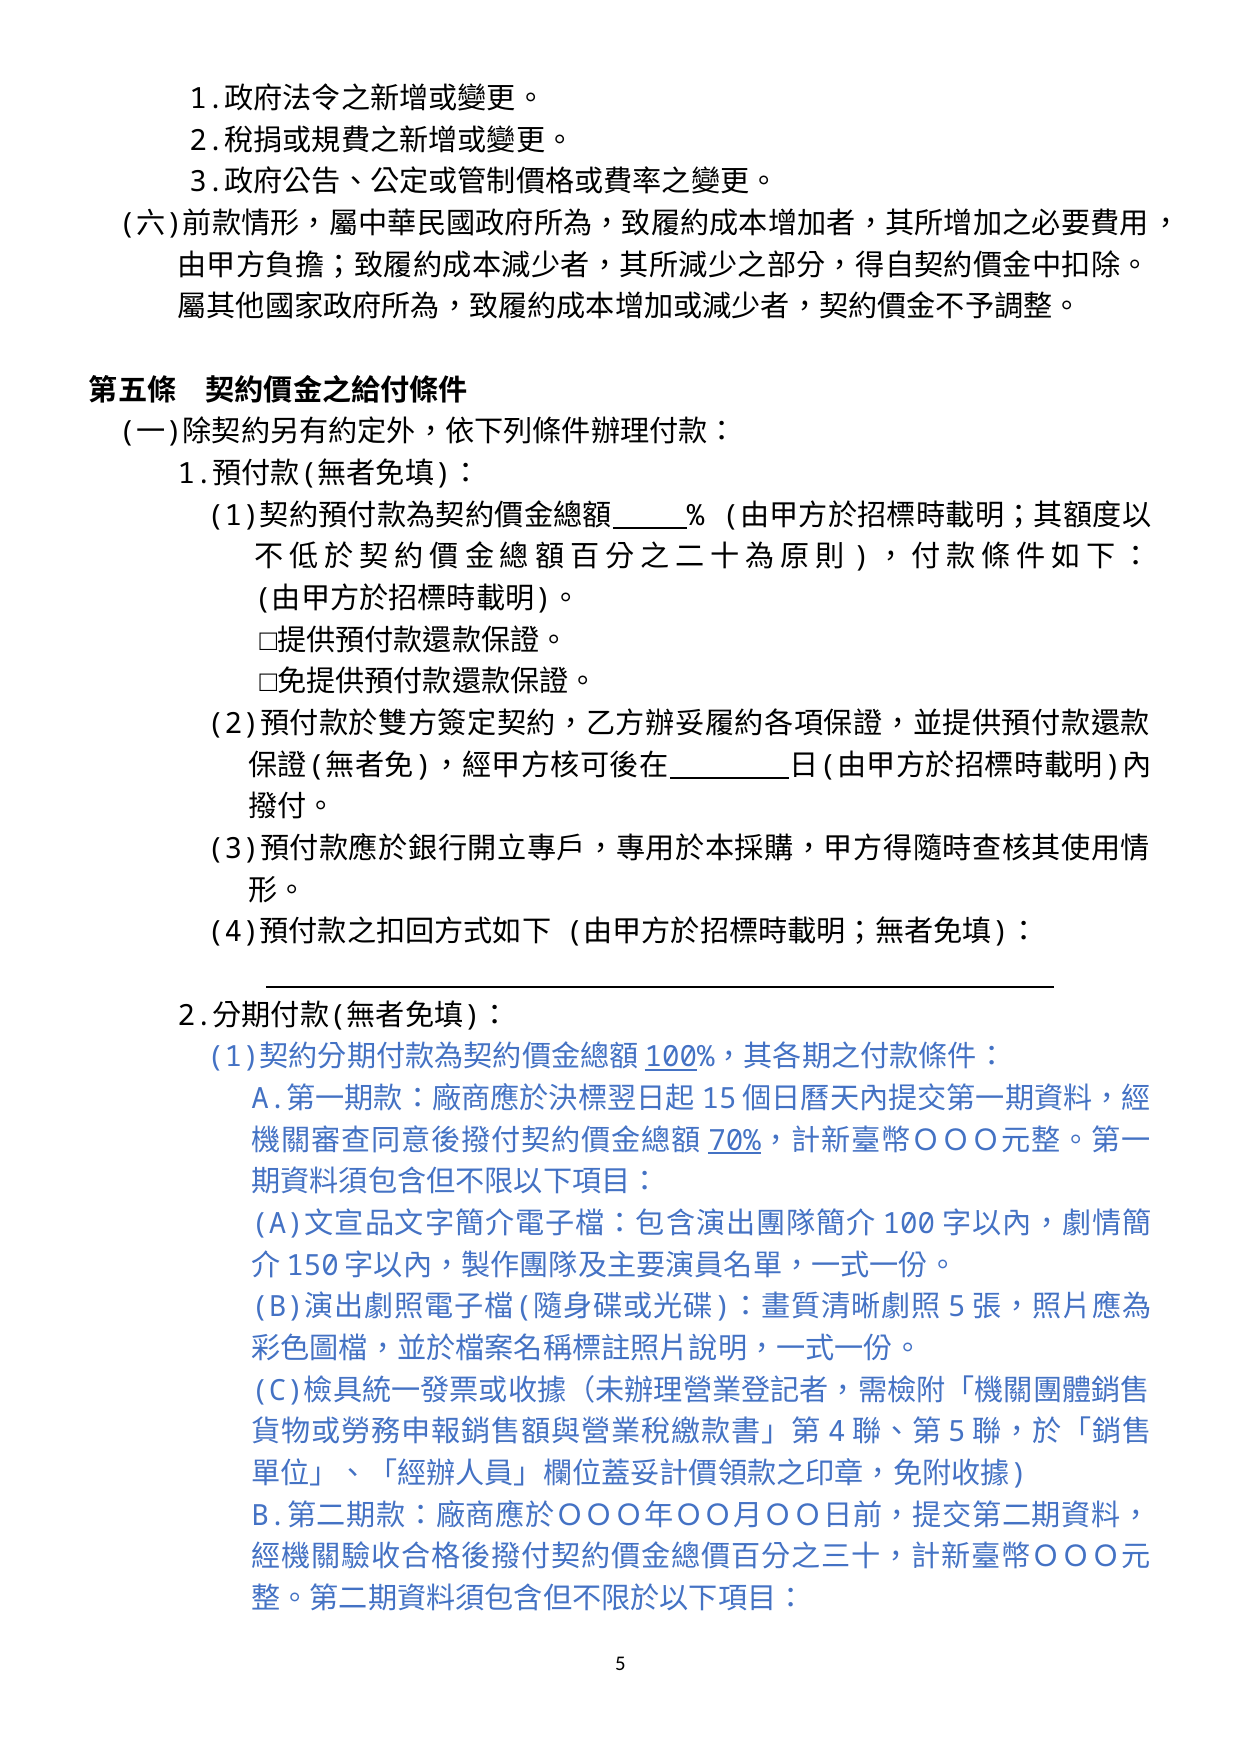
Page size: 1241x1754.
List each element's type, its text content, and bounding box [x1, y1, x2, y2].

text (3)預付款應於銀行開立專戶，專用於本採購，甲方得隨時查核其使用情形。 [207, 825, 1152, 908]
text 1.預付款(無者免填)： [177, 450, 1152, 492]
text □免提供預付款還款保證。 [207, 658, 1152, 700]
text B.第二期款：廠商應於ＯＯＯ年ＯＯ月ＯＯ日前，提交第二期資料，經機關驗收合格後撥付契約價金總價百分之三十，計新臺幣ＯＯＯ元整。第二期資料須包含但不限於以下項目： [251, 1492, 1152, 1617]
text 第五條 契約價金之給付條件 [89, 367, 1152, 408]
text (六)前款情形，屬中華民國政府所為，致履約成本增加者，其所增加之必要費用，由甲方負擔；致履約成本減少者，其所減少之部分，得自契約價金中扣除。屬其他國家政府所為，致履約成本增加或減少者，契約價金不予調整。 [118, 200, 1152, 325]
text □提供預付款還款保證。 [207, 617, 1152, 658]
text (1)契約分期付款為契約價金總額100%，其各期之付款條件： [207, 1033, 1152, 1075]
text 2.稅捐或規費之新增或變更。 [189, 117, 1146, 158]
text (B)演出劇照電子檔(隨身碟或光碟)：畫質清晰劇照5張，照片應為彩色圖檔，並於檔案名稱標註照片說明，一式一份。 [251, 1283, 1152, 1367]
text 1.政府法令之新增或變更。 [189, 75, 1146, 117]
text (4)預付款之扣回方式如下 (由甲方於招標時載明；無者免填)： [207, 908, 1152, 950]
text 3.政府公告、公定或管制價格或費率之變更。 [189, 158, 1146, 200]
text 2.分期付款(無者免填)： [177, 992, 1152, 1033]
text (2)預付款於雙方簽定契約，乙方辦妥履約各項保證，並提供預付款還款保證(無者免)，經甲方核可後在 日(由甲方於招標時載明)內撥付。 [207, 700, 1152, 825]
text (A)文宣品文字簡介電子檔：包含演出團隊簡介100字以內，劇情簡介150字以內，製作團隊及主要演員名單，一式一份。 [251, 1200, 1152, 1283]
text (C)檢具統一發票或收據（未辦理營業登記者，需檢附「機關團體銷售貨物或勞務申報銷售額與營業稅繳款書」第4聯、第5聯，於「銷售單位」、「經辦人員」欄位蓋妥計價領款之印章，免附收據) [251, 1367, 1152, 1492]
text A.第一期款：廠商應於決標翌日起15個日曆天內提交第一期資料，經機關審查同意後撥付契約價金總額70%，計新臺幣ＯＯＯ元整。第一期資料須包含但不限以下項目： [251, 1075, 1152, 1200]
text (1)契約預付款為契約價金總額 % (由甲方於招標時載明；其額度以不低於契約價金總額百分之二十為原則)，付款條件如下： (由甲方於招標時載明)。 [207, 492, 1152, 617]
text (一)除契約另有約定外，依下列條件辦理付款： [118, 408, 1152, 450]
